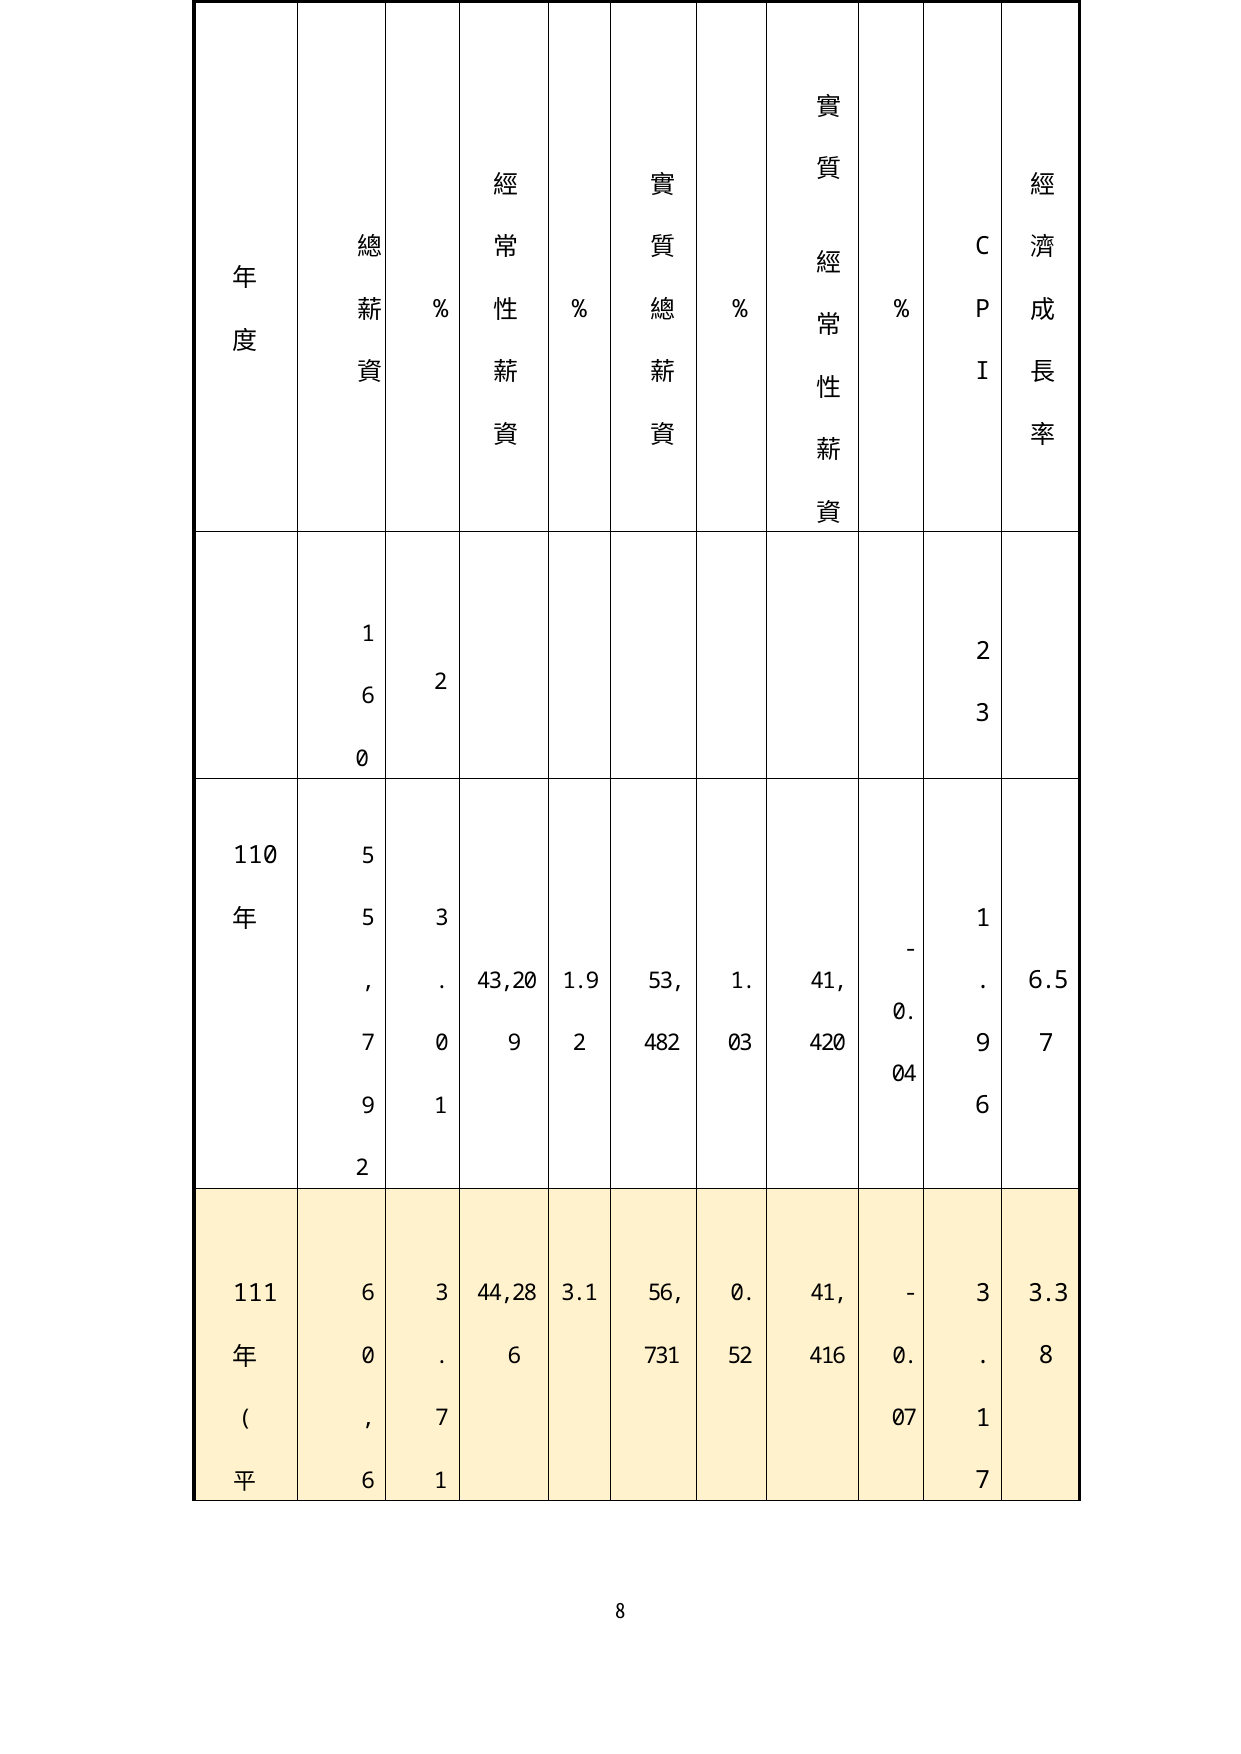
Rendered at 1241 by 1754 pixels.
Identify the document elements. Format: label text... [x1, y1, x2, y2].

table_cell [859, 532, 923, 778]
table_cell 3.01 [386, 779, 459, 1187]
table_cell 0.52 [697, 1189, 766, 1500]
table_cell 44,286 [460, 1189, 548, 1500]
table_header CPI [924, 3, 1001, 531]
table_header 經濟成長率 [1002, 3, 1078, 531]
table_cell [1002, 532, 1078, 778]
table_cell 41,416 [767, 1189, 858, 1500]
table_header 經常性薪資 [460, 3, 548, 531]
table_cell 1.96 [924, 779, 1001, 1187]
table_header % [386, 3, 459, 531]
table_header 實質總薪資 [611, 3, 696, 531]
table_cell 111年 (平 [196, 1189, 297, 1500]
table_cell [697, 532, 766, 778]
table_header 實質 經常性薪資 [767, 3, 858, 531]
table_cell 2 [386, 532, 459, 778]
table_cell 53,482 [611, 779, 696, 1187]
table_cell 1.92 [549, 779, 610, 1187]
table_cell 3.1 [549, 1189, 610, 1500]
table_header 總薪資 [298, 3, 385, 531]
table_cell [767, 532, 858, 778]
table_header 年度 [196, 3, 297, 531]
table_cell [460, 532, 548, 778]
table_header % [549, 3, 610, 531]
table_cell -0.04 [859, 779, 923, 1187]
table_header % [697, 3, 766, 531]
table_cell 160 [298, 532, 385, 778]
table_cell 3.38 [1002, 1189, 1078, 1500]
table_cell 56,731 [611, 1189, 696, 1500]
table_cell 60,6 [298, 1189, 385, 1500]
table_cell 3.17 [924, 1189, 1001, 1500]
table_cell 43,209 [460, 779, 548, 1187]
table_cell -0.07 [859, 1189, 923, 1500]
table_cell 1.03 [697, 779, 766, 1187]
table_cell [196, 532, 297, 778]
table_cell 110年 [196, 779, 297, 1187]
table_cell 3.71 [386, 1189, 459, 1500]
table_cell 55,792 [298, 779, 385, 1187]
table_cell [549, 532, 610, 778]
table_cell 6.57 [1002, 779, 1078, 1187]
table_cell 41,420 [767, 779, 858, 1187]
table_cell 23 [924, 532, 1001, 778]
table_cell [611, 532, 696, 778]
table_header % [859, 3, 923, 531]
